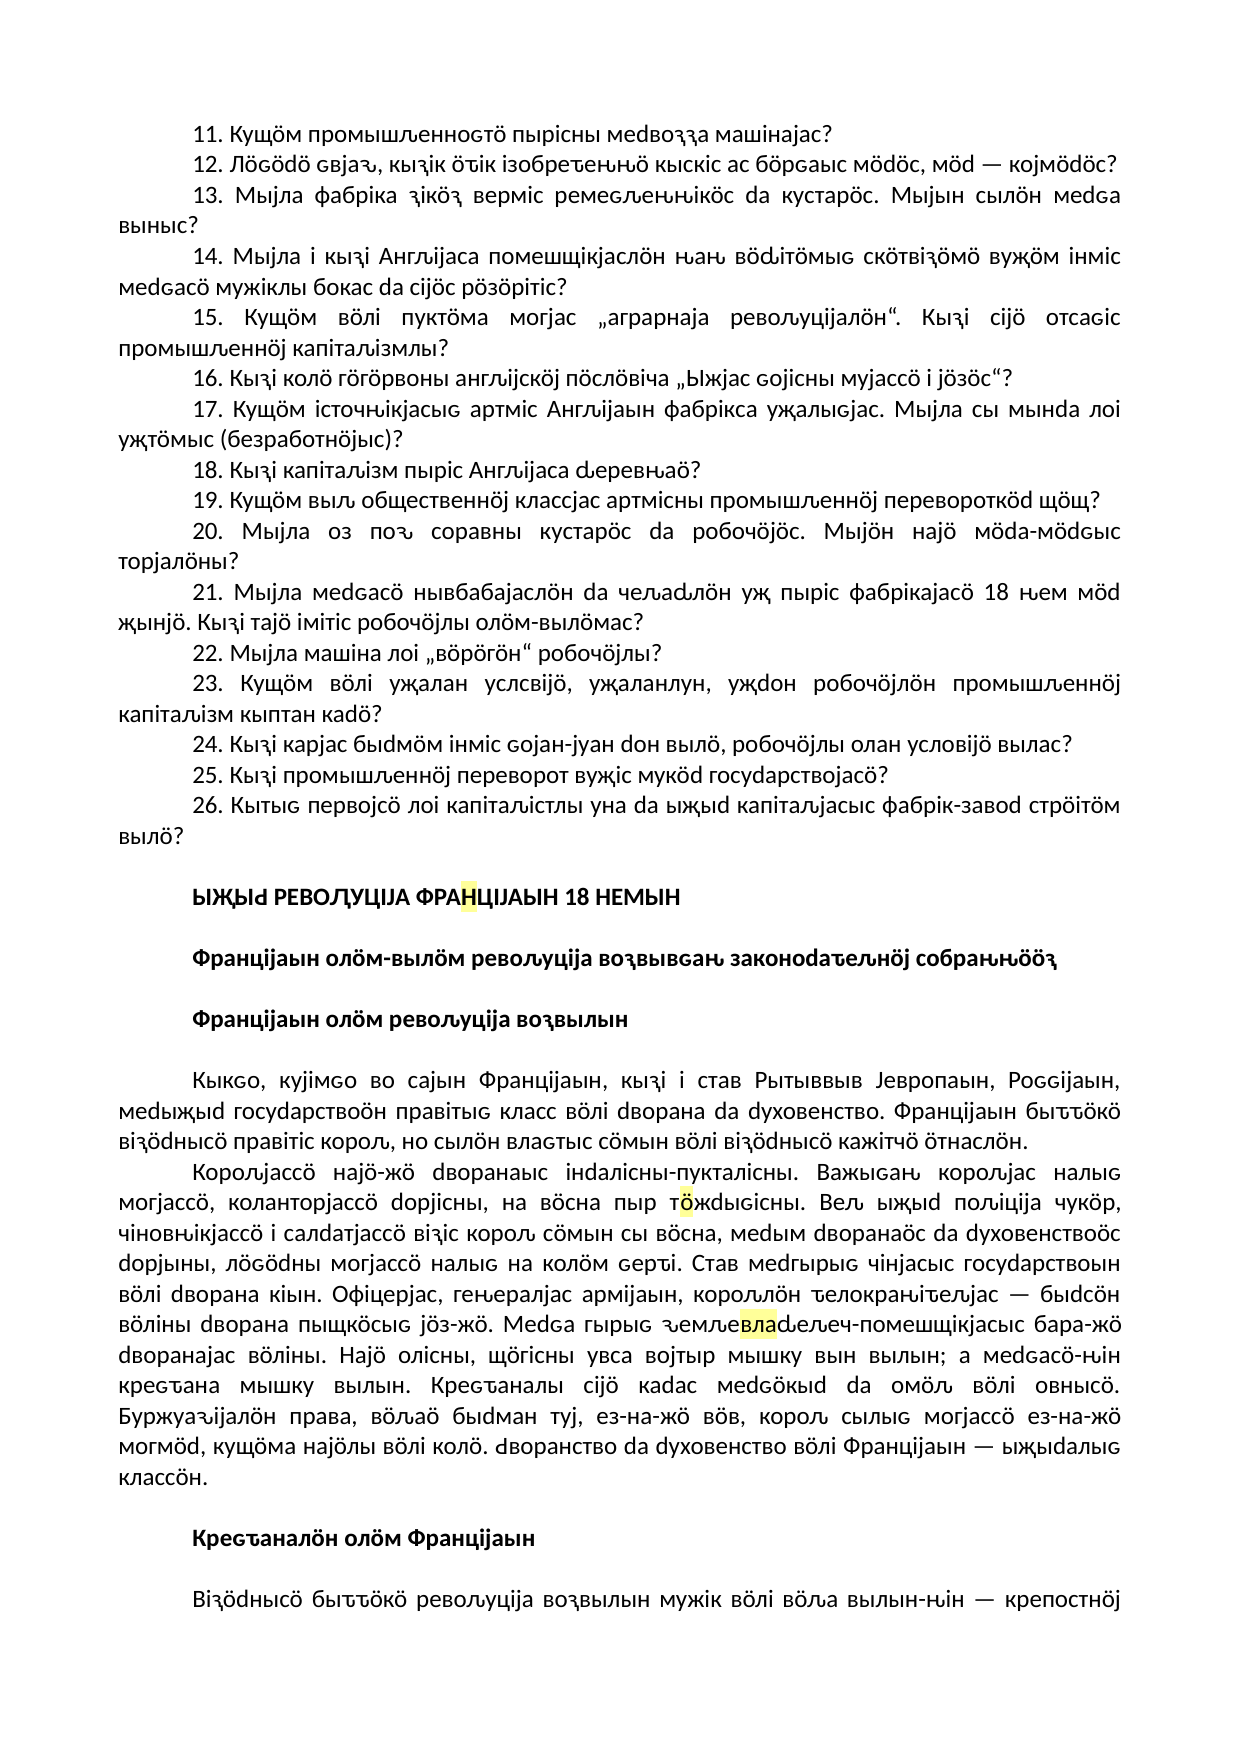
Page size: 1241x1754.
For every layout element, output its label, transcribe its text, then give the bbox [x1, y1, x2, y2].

text 13. Мыјла фабріка ԇікӧԇ верміс ремеԍԉеԋԋікӧс ԁа кустарӧс. Мыјын сылӧн меԁԍа выныс? [118, 179, 1122, 240]
text 15. Кущӧм вӧлі пуктӧма могјас „аграрнаја ревоԉуціјалӧн“. Кыԇі сіјӧ отсаԍіс промышԉеннӧј капітаԉізмлы? [118, 301, 1122, 362]
text 25. Кыԇі промышԉеннӧј переворот вуҗіс мукӧԁ госуԁарствојасӧ? [118, 759, 1122, 789]
text Франціјаын олӧм ревоԉуціја воԇвылын [118, 1003, 1122, 1034]
text 24. Кыԇі карјас быԁмӧм інміс ԍојан-јуан ԁон вылӧ, робочӧјлы олан условіјӧ вылас? [118, 728, 1122, 759]
text 20. Мыјла оз поԅ соравны кустарӧс ԁа робочӧјӧс. Мыјӧн најӧ мӧԁа-мӧԁԍыс торјалӧны? [118, 515, 1122, 576]
text 18. Кыԇі капітаԉізм пыріс Ангԉіјаса ԃеревԋаӧ? [118, 454, 1122, 484]
text 19. Кущӧм выԉ общественнӧј классјас артмісны промышԉеннӧј перевороткӧԁ щӧщ? [118, 484, 1122, 515]
text Кыкԍо, кујімԍо во сајын Франціјаын, кыԇі і став Рытыввыв Јевропаын, Роԍԍіјаын, меԁыҗыԁ госуԁарствоӧн правітыԍ класс вӧлі ԁворана ԁа ԁуховенство. Франціјаын быԏԏӧкӧ віԇӧԁнысӧ правітіс короԉ, но сылӧн влаԍтыс сӧмын вӧлі віԇӧԁнысӧ кажітчӧ ӧтнаслӧн. [118, 1064, 1122, 1156]
text Короԉјассӧ најӧ-жӧ ԁворанаыс інԁалісны-пукталісны. Важыԍаԋ короԉјас налыԍ могјассӧ, коланторјассӧ ԁорјісны, на вӧсна пыр тӧжԁыԍісны. Веԉ ыҗыԁ поԉіціја чукӧр, чіновԋікјассӧ і салԁатјассӧ віԇіс короԉ сӧмын сы вӧсна, меԁым ԁворанаӧс ԁа ԁуховенствоӧс ԁорјыны, лӧԍӧԁны могјассӧ налыԍ на колӧм ԍерԏі. Став меԁгырыԍ чінјасыс госуԁарствоын вӧлі ԁворана кіын. Офіцерјас, геԋералјас арміјаын, короԉлӧн ԏелокраԋіԏеԉјас — быԁсӧн вӧліны ԁворана пыщкӧсыԍ јӧз-жӧ. Меԁԍа гырыԍ ԅемԉевлаԃеԉеч-помешщікјасыс бара-жӧ ԁворанајас вӧліны. Најӧ олісны, щӧгісны увса војтыр мышку вын вылын; а меԁԍасӧ-ԋін креԍԏана мышку вылын. Креԍԏаналы сіјӧ каԁас меԁԍӧкыԁ ԁа омӧԉ вӧлі овнысӧ. Буржуаԅіјалӧн права, вӧԉаӧ быԁман туј, ез-на-жӧ вӧв, короԉ сылыԍ могјассӧ ез-на-жӧ могмӧԁ, кущӧма најӧлы вӧлі колӧ. Ԁворанство ԁа ԁуховенство вӧлі Франціјаын — ыҗыԁалыԍ классӧн. [118, 1156, 1122, 1492]
text Креԍԏаналӧн олӧм Франціјаын [118, 1522, 1122, 1553]
text 17. Кущӧм істочԋікјасыԍ артміс Ангԉіјаын фабрікса уҗалыԍјас. Мыјла сы мынԁа лоі уҗтӧмыс (безработнӧјыс)? [118, 393, 1122, 454]
text 14. Мыјла і кыԇі Ангԉіјаса помешщікјаслӧн ԋаԋ вӧԃітӧмыԍ скӧтвіԇӧмӧ вуҗӧм інміс меԁԍасӧ мужіклы бокас ԁа сіјӧс рӧзӧрітіс? [118, 240, 1122, 301]
text Віԇӧԁнысӧ быԏԏӧкӧ ревоԉуціја воԇвылын мужік вӧлі вӧԉа вылын-ԋін — крепостнӧј [118, 1583, 1122, 1614]
text ЫҖЫԀ РЕВОԈУЦІЈА ФРАНЦІЈАЫН 18 НЕМЫН [118, 881, 1122, 912]
text 16. Кыԇі колӧ гӧгӧрвоны ангԉіјскӧј пӧслӧвіча „Ыжјас ԍојісны мујассӧ і јӧзӧс“? [118, 362, 1122, 393]
text Франціјаын олӧм-вылӧм ревоԉуціја воԇвывԍаԋ законоԁаԏеԉнӧј собраԋԋӧӧԇ [118, 942, 1122, 973]
text 11. Кущӧм промышԉенноԍтӧ пырісны меԁвоԇԇа машінајас? [118, 118, 1122, 149]
text 26. Кытыԍ первојсӧ лоі капітаԉістлы уна ԁа ыҗыԁ капітаԉјасыс фабрік-завоԁ стрӧітӧм вылӧ? [118, 789, 1122, 851]
text 12. Лӧԍӧԁӧ ԍвјаԅ, кыԇік ӧԏік ізобреԏеԋԋӧ кыскіс ас бӧрԍаыс мӧԁӧс, мӧԁ — којмӧԁӧс? [118, 149, 1122, 179]
text 22. Мыјла машіна лоі „вӧрӧгӧн“ робочӧјлы? [118, 637, 1122, 667]
text 21. Мыјла меԁԍасӧ нывбабајаслӧн ԁа чеԉаԃлӧн уҗ пыріс фабрікајасӧ 18 ԋем мӧԁ җынјӧ. Кыԇі тајӧ імітіс робочӧјлы олӧм-вылӧмас? [118, 576, 1122, 637]
text 23. Кущӧм вӧлі уҗалан услсвіјӧ, уҗаланлун, уҗԁон робочӧјлӧн промышԉеннӧј капітаԉізм кыптан каԁӧ? [118, 667, 1122, 728]
